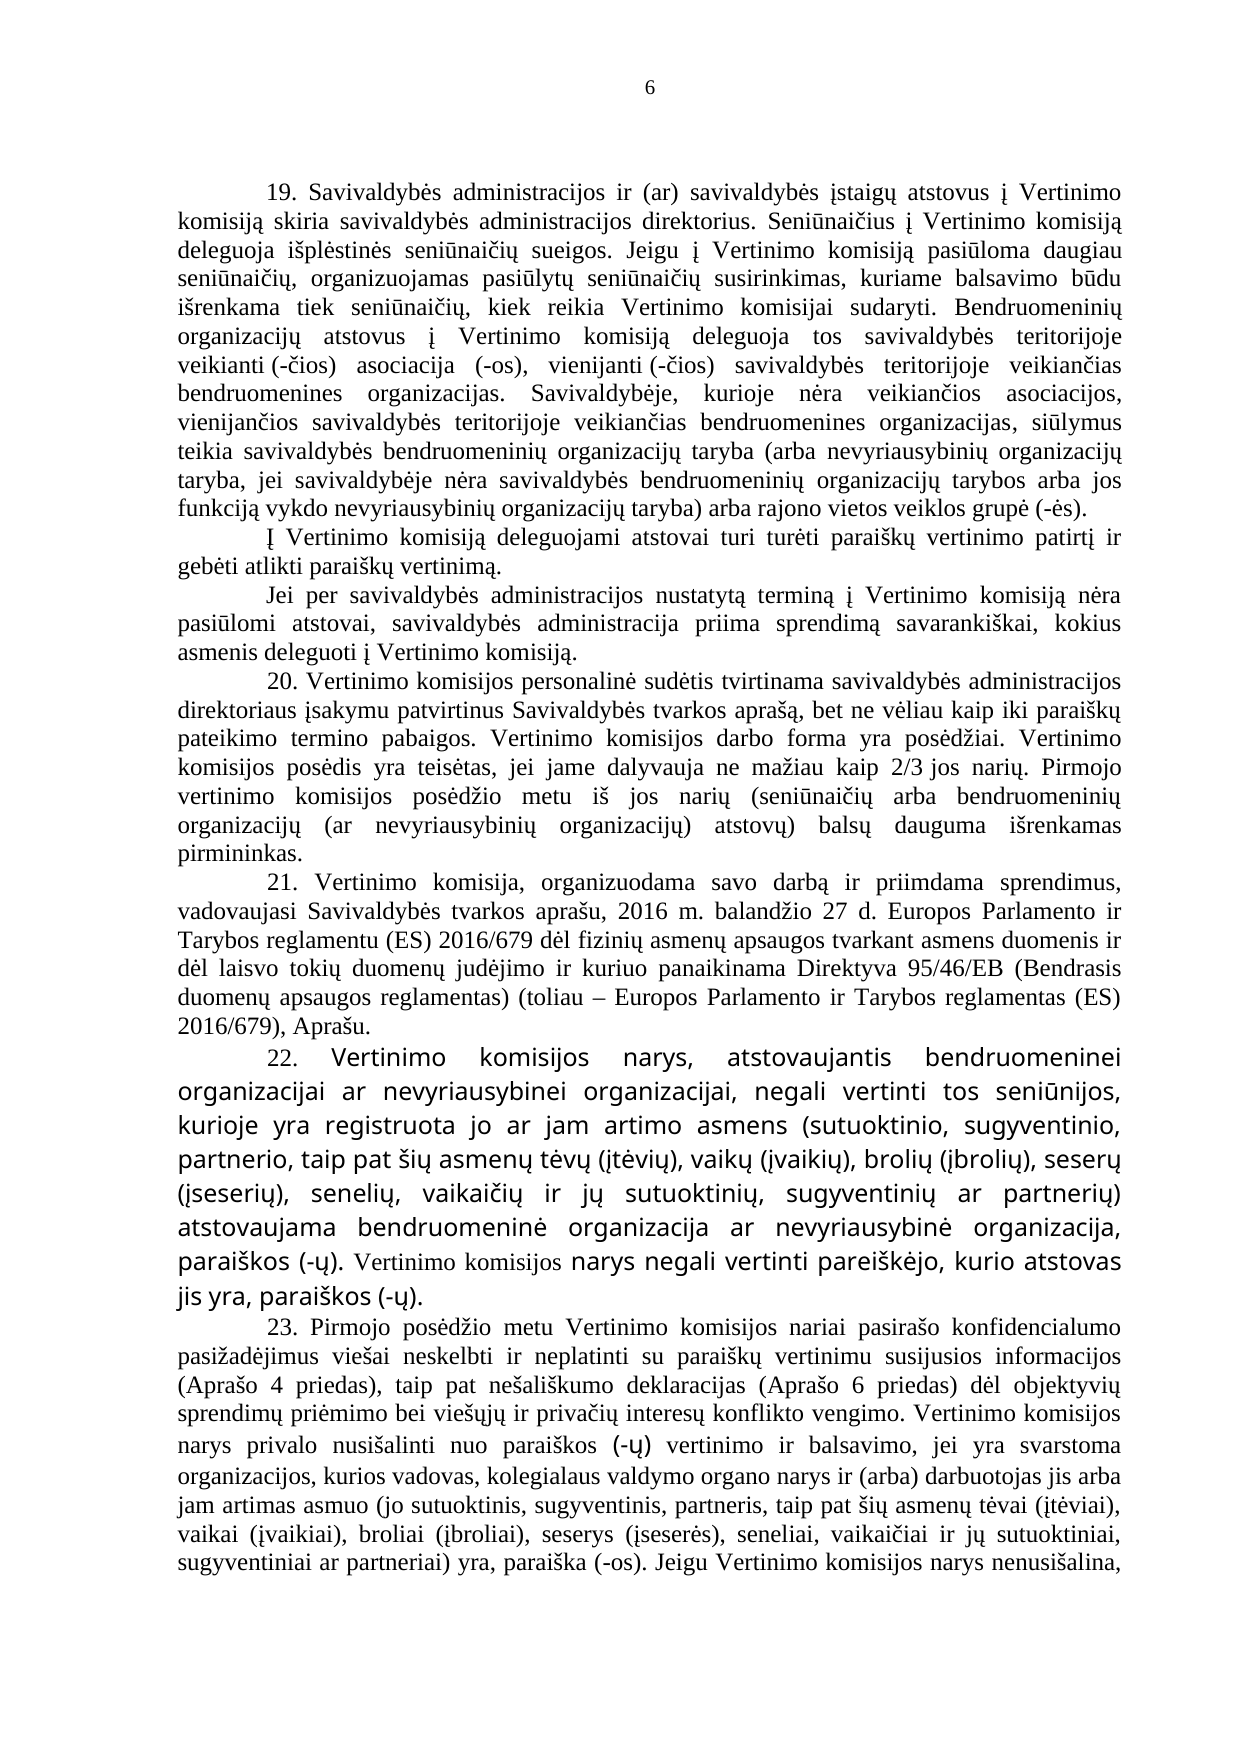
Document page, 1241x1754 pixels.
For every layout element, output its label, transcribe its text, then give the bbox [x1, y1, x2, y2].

text 21. Vertinimo komisija, organizuodama savo darbą ir priimdama sprendimus, vadovaujasi Savivaldybės tvarkos aprašu, 2016 m. balandžio 27 d. Europos Parlamento ir Tarybos reglamentu (ES) 2016/679 dėl fizinių asmenų apsaugos tvarkant asmens duomenis ir dėl laisvo tokių duomenų judėjimo ir kuriuo panaikinama Direktyva 95/46/EB (Bendrasis duomenų apsaugos reglamentas) (toliau – Europos Parlamento ir Tarybos reglamentas (ES) 2016/679), Aprašu. [177, 867, 1122, 1040]
text Jei per savivaldybės administracijos nustatytą terminą į Vertinimo komisiją nėra pasiūlomi atstovai, savivaldybės administracija priima sprendimą savarankiškai, kokius asmenis deleguoti į Vertinimo komisiją. [177, 580, 1122, 666]
text 19. Savivaldybės administracijos ir (ar) savivaldybės įstaigų atstovus į Vertinimo komisiją skiria savivaldybės administracijos direktorius. Seniūnaičius į Vertinimo komisiją deleguoja išplėstinės seniūnaičių sueigos. Jeigu į Vertinimo komisiją pasiūloma daugiau seniūnaičių, organizuojamas pasiūlytų seniūnaičių susirinkimas, kuriame balsavimo būdu išrenkama tiek seniūnaičių, kiek reikia Vertinimo komisijai sudaryti. Bendruomeninių organizacijų atstovus į Vertinimo komisiją deleguoja tos savivaldybės teritorijoje veikianti (‑čios) asociacija (-os), vienijanti (‑čios) savivaldybės teritorijoje veikiančias bendruomenines organizacijas. Savivaldybėje, kurioje nėra veikiančios asociacijos, vienijančios savivaldybės teritorijoje veikiančias bendruomenines organizacijas, siūlymus teikia savivaldybės bendruomeninių organizacijų taryba (arba nevyriausybinių organizacijų taryba, jei savivaldybėje nėra savivaldybės bendruomeninių organizacijų tarybos arba jos funkciją vykdo nevyriausybinių organizacijų taryba) arba rajono vietos veiklos grupė (-ės). [177, 177, 1122, 522]
text 23. Pirmojo posėdžio metu Vertinimo komisijos nariai pasirašo konfidencialumo pasižadėjimus viešai neskelbti ir neplatinti su paraiškų vertinimu susijusios informacijos (Aprašo 4 priedas), taip pat nešališkumo deklaracijas (Aprašo 6 priedas) dėl objektyvių sprendimų priėmimo bei viešųjų ir privačių interesų konflikto vengimo. Vertinimo komisijos narys privalo nusišalinti nuo paraiškos (-ų) vertinimo ir balsavimo, jei yra svarstoma organizacijos, kurios vadovas, kolegialaus valdymo organo narys ir (arba) darbuotojas jis arba jam artimas asmuo (jo sutuoktinis, sugyventinis, partneris, taip pat šių asmenų tėvai (įtėviai), vaikai (įvaikiai), broliai (įbroliai), seserys (įseserės), seneliai, vaikaičiai ir jų sutuoktiniai, sugyventiniai ar partneriai) yra, paraiška (-os). Jeigu Vertinimo komisijos narys nenusišalina, [177, 1312, 1122, 1576]
text 22. Vertinimo komisijos narys, atstovaujantis bendruomeninei organizacijai ar nevyriausybinei organizacijai, negali vertinti tos seniūnijos, kurioje yra registruota jo ar jam artimo asmens (sutuoktinio, sugyventinio, partnerio, taip pat šių asmenų tėvų (įtėvių), vaikų (įvaikių), brolių (įbrolių), seserų (įseserių), senelių, vaikaičių ir jų sutuoktinių, sugyventinių ar partnerių) atstovaujama bendruomeninė organizacija ar nevyriausybinė organizacija, paraiškos (-ų). Vertinimo komisijos narys negali vertinti pareiškėjo, kurio atstovas jis yra, paraiškos (-ų). [177, 1040, 1122, 1312]
text 20. Vertinimo komisijos personalinė sudėtis tvirtinama savivaldybės administracijos direktoriaus įsakymu patvirtinus Savivaldybės tvarkos aprašą, bet ne vėliau kaip iki paraiškų pateikimo termino pabaigos. Vertinimo komisijos darbo forma yra posėdžiai. Vertinimo komisijos posėdis yra teisėtas, jei jame dalyvauja ne mažiau kaip 2/3 jos narių. Pirmojo vertinimo komisijos posėdžio metu iš jos narių (seniūnaičių arba bendruomeninių organizacijų (ar nevyriausybinių organizacijų) atstovų) balsų dauguma išrenkamas pirmininkas. [177, 666, 1122, 867]
text Į Vertinimo komisiją deleguojami atstovai turi turėti paraiškų vertinimo patirtį ir gebėti atlikti paraiškų vertinimą. [177, 522, 1122, 580]
